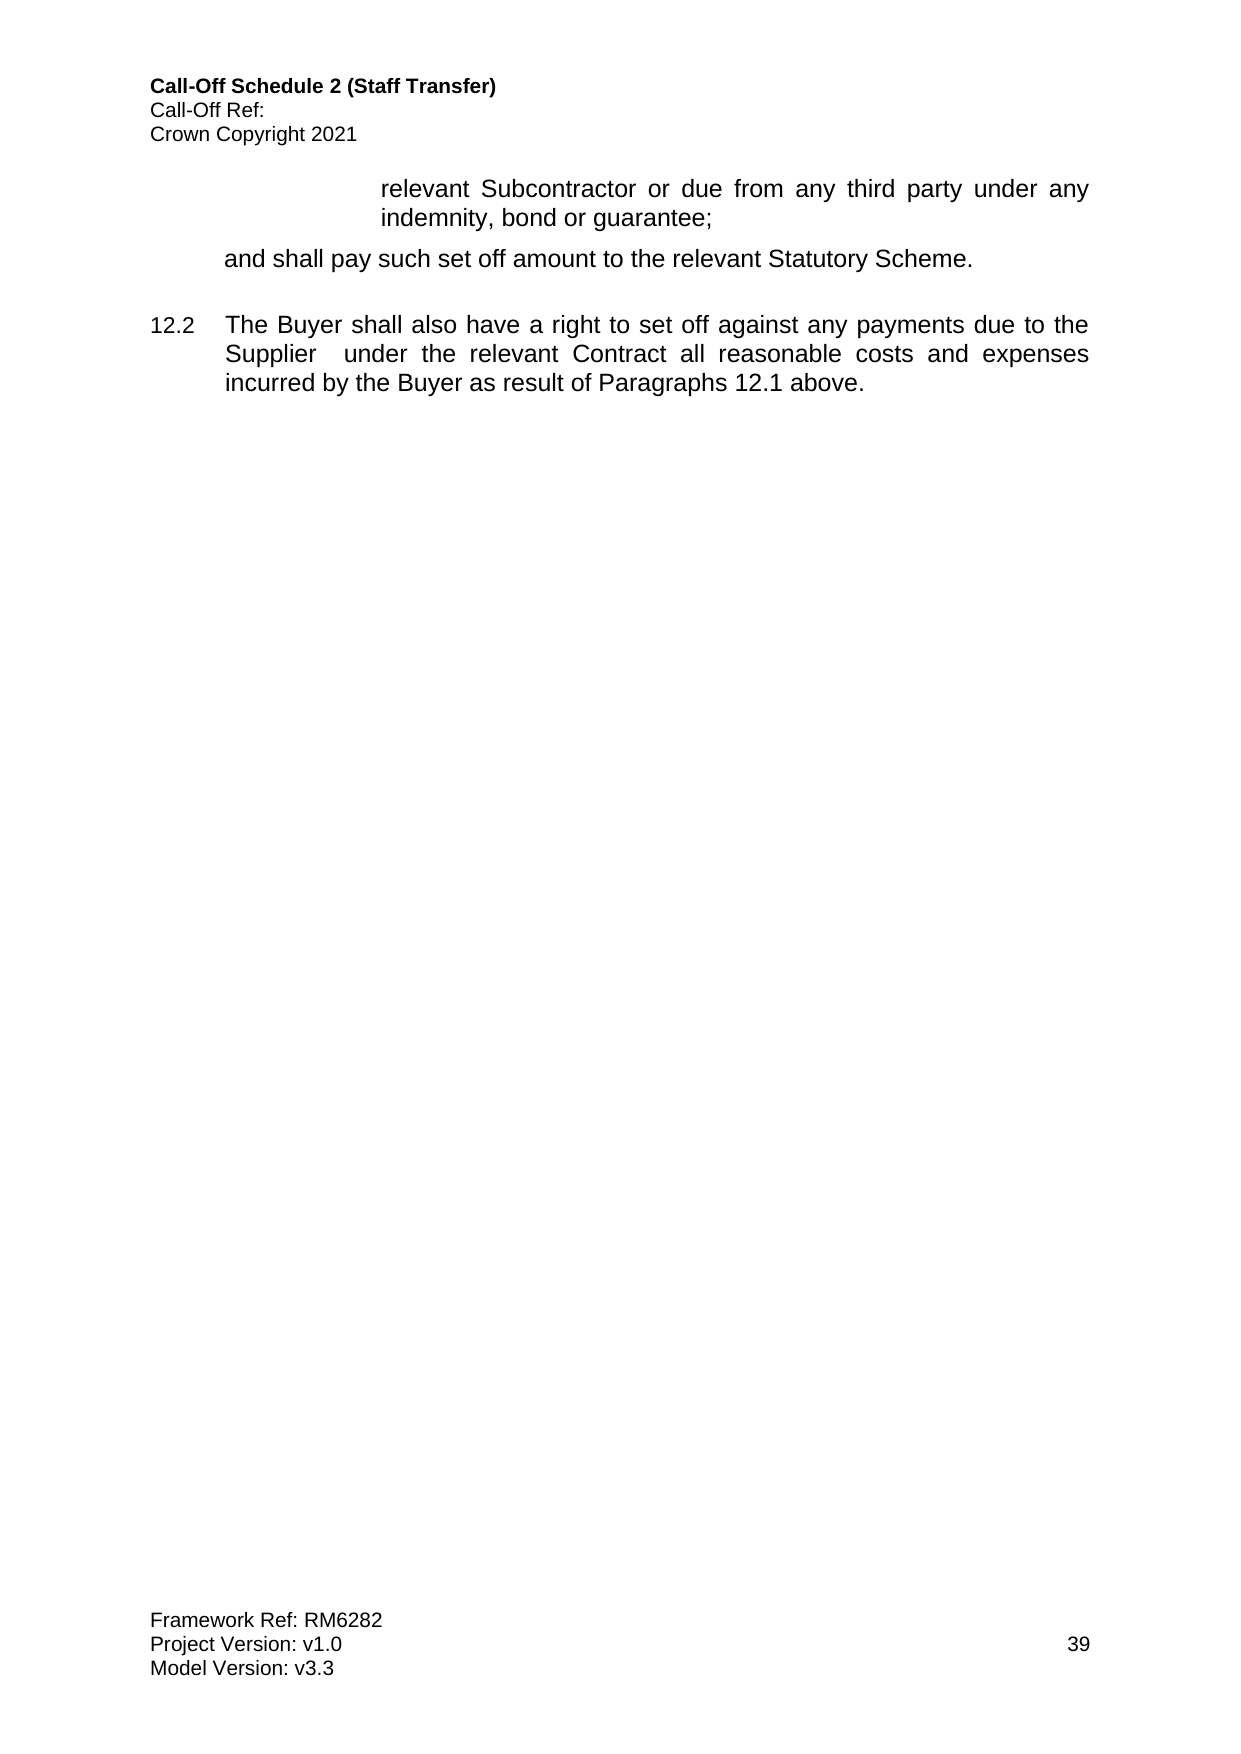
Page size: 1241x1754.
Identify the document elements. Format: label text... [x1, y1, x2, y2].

subtitle and shall pay such set off amount to the relevant Statutory Scheme. [224, 244, 1090, 272]
list relevant Subcontractor or due from any third party under any indemnity, bond or guarantee; [268, 174, 1090, 231]
list The Buyer shall also have a right to set off against any payments due to the Supplier under the relevant Contract all reasonable costs and expenses incurred by the Buyer as result of Paragraphs 12.1 above. [150, 310, 1090, 396]
